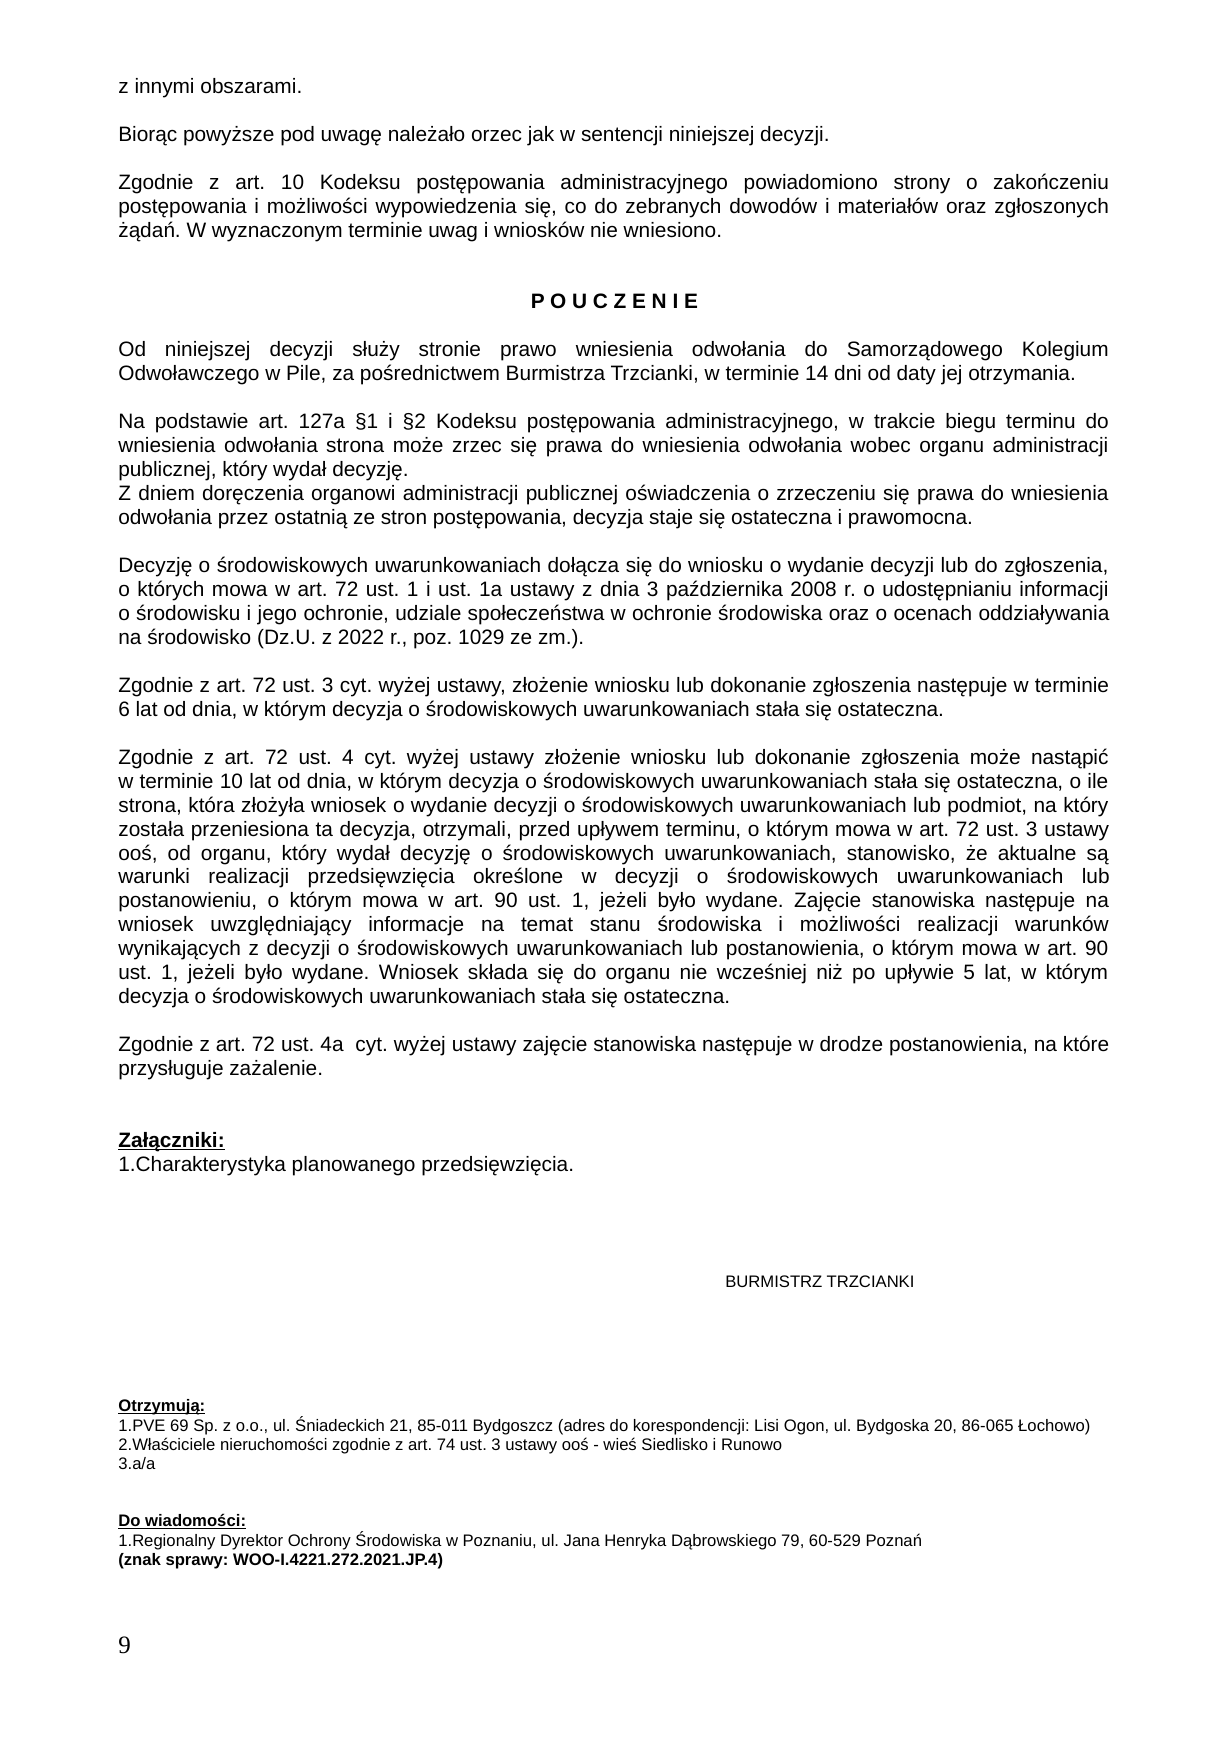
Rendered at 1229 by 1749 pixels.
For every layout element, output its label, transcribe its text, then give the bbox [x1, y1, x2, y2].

text Załączniki: [118, 1128, 1110, 1152]
text Zgodnie z art. 72 ust. 3 cyt. wyżej ustawy, złożenie wniosku lub dokonanie zgłoszenia następuje w terminie 6 lat od dnia, w którym decyzja o środowiskowych uwarunkowaniach stała się ostateczna. [118, 673, 1110, 721]
text P O U C Z E N I E [118, 289, 1110, 313]
text Otrzymują: [118, 1396, 1110, 1415]
text 2.Właściciele nieruchomości zgodnie z art. 74 ust. 3 ustawy ooś - wieś Siedlisko i Runowo [118, 1434, 1110, 1454]
text 1.PVE 69 Sp. z o.o., ul. Śniadeckich 21, 85-011 Bydgoszcz (adres do korespondencji: Lisi Ogon, ul. Bydgoska 20, 86-065 Łochowo) [118, 1415, 1110, 1434]
text (znak sprawy: WOO-I.4221.272.2021.JP.4) [118, 1549, 1110, 1569]
text Zgodnie z art. 72 ust. 4a cyt. wyżej ustawy zajęcie stanowiska następuje w drodze postanowienia, na które przysługuje zażalenie. [118, 1032, 1110, 1080]
text Zgodnie z art. 72 ust. 4 cyt. wyżej ustawy złożenie wniosku lub dokonanie zgłoszenia może nastąpić w terminie 10 lat od dnia, w którym decyzja o środowiskowych uwarunkowaniach stała się ostateczna, o ile strona, która złożyła wniosek o wydanie decyzji o środowiskowych uwarunkowaniach lub podmiot, na który została przeniesiona ta decyzja, otrzymali, przed upływem terminu, o którym mowa w art. 72 ust. 3 ustawy ooś, od organu, który wydał decyzję o środowiskowych uwarunkowaniach, stanowisko, że aktualne są warunki realizacji przedsięwzięcia określone w decyzji o środowiskowych uwarunkowaniach lub postanowieniu, o którym mowa w art. 90 ust. 1, jeżeli było wydane. Zajęcie stanowiska następuje na wniosek uwzględniający informacje na temat stanu środowiska i możliwości realizacji warunków wynikających z decyzji o środowiskowych uwarunkowaniach lub postanowienia, o którym mowa w art. 90 ust. 1, jeżeli było wydane. Wniosek składa się do organu nie wcześniej niż po upływie 5 lat, w którym decyzja o środowiskowych uwarunkowaniach stała się ostateczna. [118, 744, 1110, 1008]
text 1.Charakterystyka planowanego przedsięwzięcia. [118, 1152, 1110, 1176]
text 1.Regionalny Dyrektor Ochrony Środowiska w Poznaniu, ul. Jana Henryka Dąbrowskiego 79, 60-529 Poznań [118, 1530, 1110, 1549]
text Decyzję o środowiskowych uwarunkowaniach dołącza się do wniosku o wydanie decyzji lub do zgłoszenia, o których mowa w art. 72 ust. 1 i ust. 1a ustawy z dnia 3 października 2008 r. o udostępnianiu informacji o środowisku i jego ochronie, udziale społeczeństwa w ochronie środowiska oraz o ocenach oddziaływania na środowisko (Dz.U. z 2022 r., poz. 1029 ze zm.). [118, 553, 1110, 649]
text Z dniem doręczenia organowi administracji publicznej oświadczenia o zrzeczeniu się prawa do wniesienia odwołania przez ostatnią ze stron postępowania, decyzja staje się ostateczna i prawomocna. [118, 481, 1110, 529]
text z innymi obszarami. [118, 74, 1110, 98]
text 3.a/a [118, 1454, 1110, 1473]
text Na podstawie art. 127a §1 i §2 Kodeksu postępowania administracyjnego, w trakcie biegu terminu do wniesienia odwołania strona może zrzec się prawa do wniesienia odwołania wobec organu administracji publicznej, który wydał decyzję. [118, 409, 1110, 481]
text Do wiadomości: [118, 1511, 1110, 1530]
text Zgodnie z art. 10 Kodeksu postępowania administracyjnego powiadomiono strony o zakończeniu postępowania i możliwości wypowiedzenia się, co do zebranych dowodów i materiałów oraz zgłoszonych żądań. W wyznaczonym terminie uwag i wniosków nie wniesiono. [118, 169, 1110, 241]
text Biorąc powyższe pod uwagę należało orzec jak w sentencji niniejszej decyzji. [118, 122, 1110, 146]
text BURMISTRZ TRZCIANKI [118, 1272, 1110, 1291]
text Od niniejszej decyzji służy stronie prawo wniesienia odwołania do Samorządowego Kolegium Odwoławczego w Pile, za pośrednictwem Burmistrza Trzcianki, w terminie 14 dni od daty jej otrzymania. [118, 337, 1110, 385]
